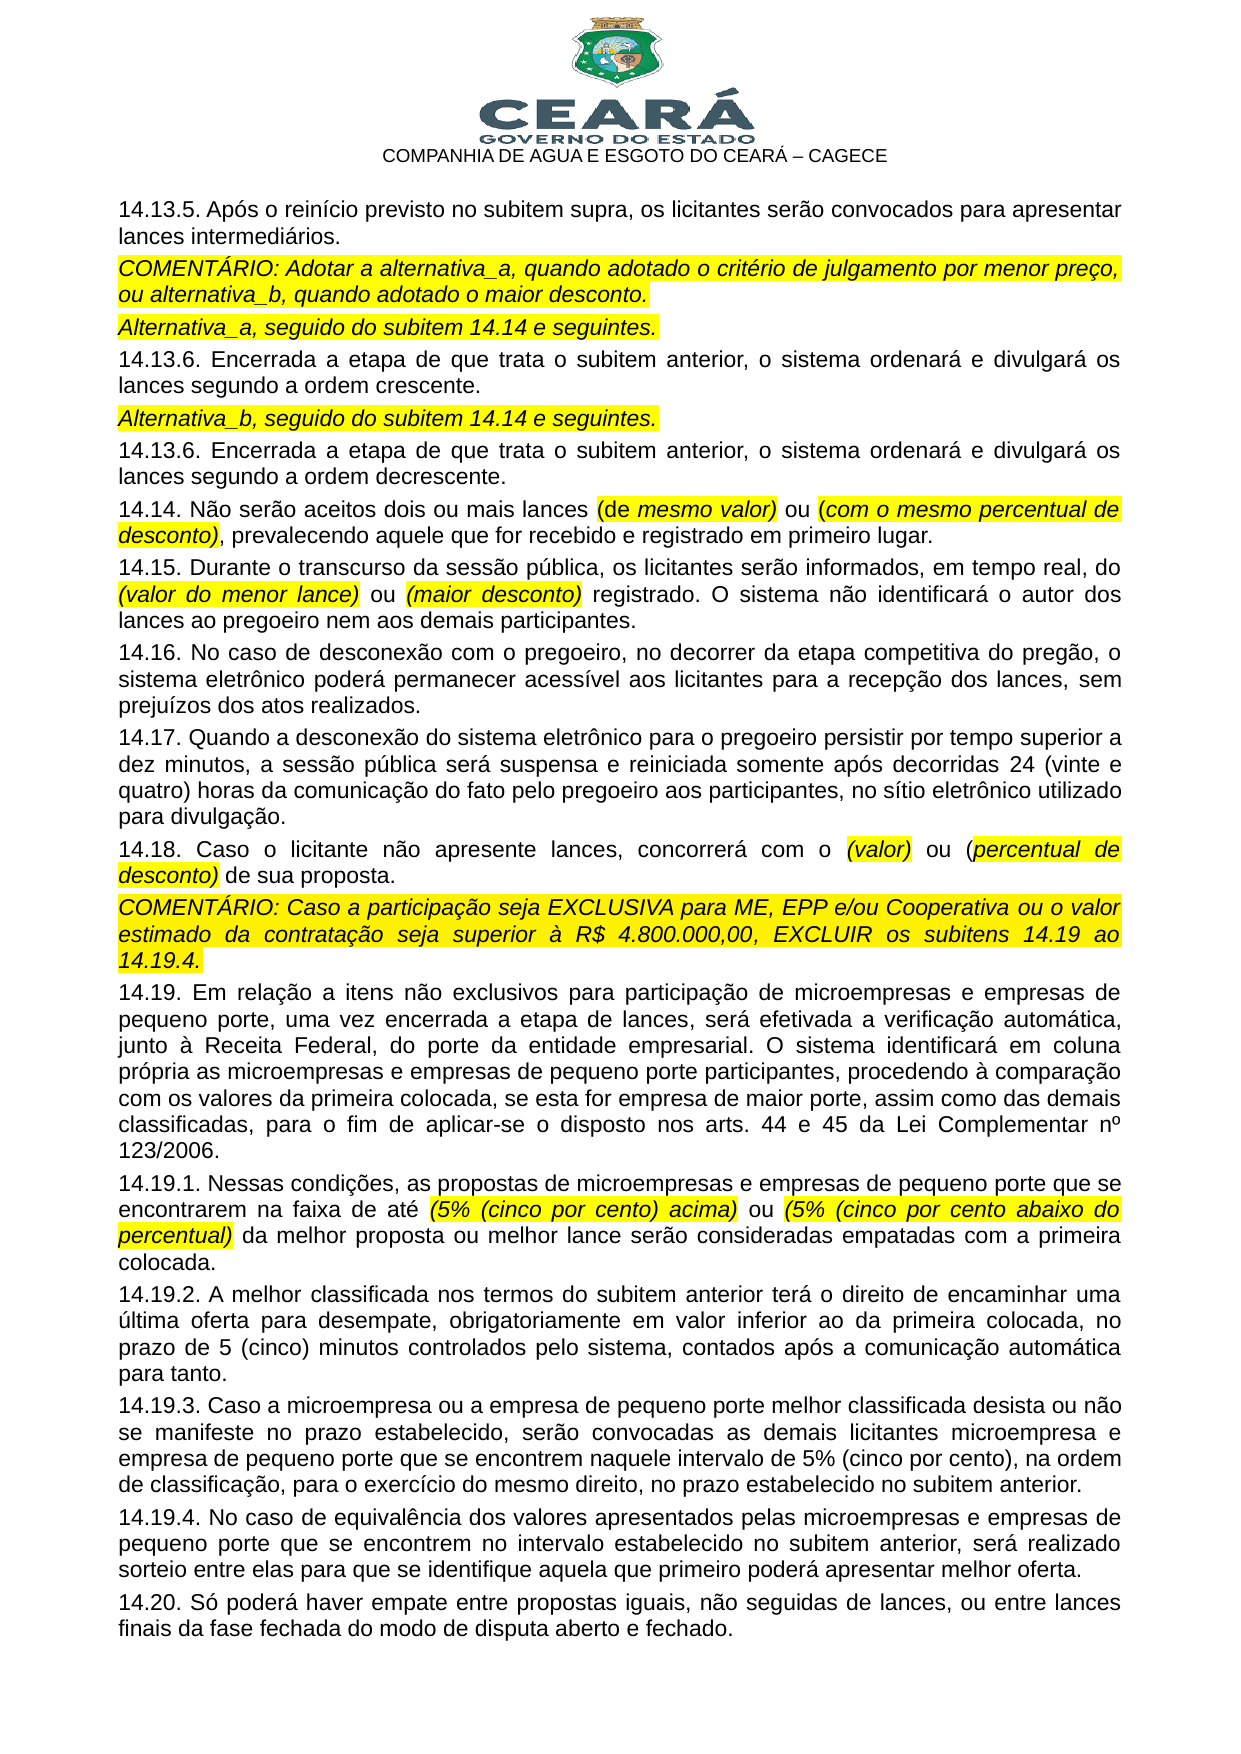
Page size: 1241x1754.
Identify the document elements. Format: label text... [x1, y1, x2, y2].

text COMENTÁRIO: Caso a participação seja EXCLUSIVA para ME, EPP e/ou Cooperativa ou o valor estimado da contratação seja superior à R$ 4.800.000,00, EXCLUIR os subitens 14.19 ao 14.19.4. [118, 894, 1122, 973]
text 14.19. Em relação a itens não exclusivos para participação de microempresas e empresas de pequeno porte, uma vez encerrada a etapa de lances, será efetivada a verificação automática, junto à Receita Federal, do porte da entidade empresarial. O sistema identificará em coluna própria as microempresas e empresas de pequeno porte participantes, procedendo à comparação com os valores da primeira colocada, se esta for empresa de maior porte, assim como das demais classificadas, para o fim de aplicar-se o disposto nos arts. 44 e 45 da Lei Complementar nº 123/2006. [118, 979, 1122, 1164]
picture [453, 12, 782, 148]
text 14.19.2. A melhor classificada nos termos do subitem anterior terá o direito de encaminhar uma última oferta para desempate, obrigatoriamente em valor inferior ao da primeira colocada, no prazo de 5 (cinco) minutos controlados pelo sistema, contados após a comunicação automática para tanto. [118, 1281, 1122, 1386]
text 14.19.4. No caso de equivalência dos valores apresentados pelas microempresas e empresas de pequeno porte que se encontrem no intervalo estabelecido no subitem anterior, será realizado sorteio entre elas para que se identifique aquela que primeiro poderá apresentar melhor oferta. [118, 1504, 1122, 1583]
text 14.13.6. Encerrada a etapa de que trata o subitem anterior, o sistema ordenará e divulgará os lances segundo a ordem decrescente. [118, 437, 1122, 489]
text 14.19.1. Nessas condições, as propostas de microempresas e empresas de pequeno porte que se encontrarem na faixa de até (5% (cinco por cento) acima) ou (5% (cinco por cento abaixo do percentual) da melhor proposta ou melhor lance serão consideradas empatadas com a primeira colocada. [118, 1169, 1122, 1275]
text 14.16. No caso de desconexão com o pregoeiro, no decorrer da etapa competitiva do pregão, o sistema eletrônico poderá permanecer acessível aos licitantes para a recepção dos lances, sem prejuízos dos atos realizados. [118, 639, 1122, 718]
text 14.18. Caso o licitante não apresente lances, concorrerá com o (valor) ou (percentual de desconto) de sua proposta. [118, 836, 1122, 888]
text 14.15. Durante o transcurso da sessão pública, os licitantes serão informados, em tempo real, do (valor do menor lance) ou (maior desconto) registrado. O sistema não identificará o autor dos lances ao pregoeiro nem aos demais participantes. [118, 554, 1122, 633]
text 14.13.6. Encerrada a etapa de que trata o subitem anterior, o sistema ordenará e divulgará os lances segundo a ordem crescente. [118, 346, 1122, 399]
text COMENTÁRIO: Adotar a alternativa_a, quando adotado o critério de julgamento por menor preço, ou alternativa_b, quando adotado o maior desconto. [118, 255, 1122, 308]
text Alternativa_a, seguido do subitem 14.14 e seguintes. [118, 314, 1122, 340]
text Alternativa_b, seguido do subitem 14.14 e seguintes. [118, 404, 1122, 431]
text 14.13.5. Após o reinício previsto no subitem supra, os licitantes serão convocados para apresentar lances intermediários. [118, 196, 1122, 249]
text 14.14. Não serão aceitos dois ou mais lances (de mesmo valor) ou (com o mesmo percentual de desconto), prevalecendo aquele que for recebido e registrado em primeiro lugar. [118, 496, 1122, 548]
text 14.17. Quando a desconexão do sistema eletrônico para o pregoeiro persistir por tempo superior a dez minutos, a sessão pública será suspensa e reiniciada somente após decorridas 24 (vinte e quatro) horas da comunicação do fato pelo pregoeiro aos participantes, no sítio eletrônico utilizado para divulgação. [118, 724, 1122, 829]
text 14.20. Só poderá haver empate entre propostas iguais, não seguidas de lances, ou entre lances finais da fase fechada do modo de disputa aberto e fechado. [118, 1589, 1122, 1641]
text 14.19.3. Caso a microempresa ou a empresa de pequeno porte melhor classificada desista ou não se manifeste no prazo estabelecido, serão convocadas as demais licitantes microempresa e empresa de pequeno porte que se encontrem naquele intervalo de 5% (cinco por cento), na ordem de classificação, para o exercício do mesmo direito, no prazo estabelecido no subitem anterior. [118, 1392, 1122, 1498]
